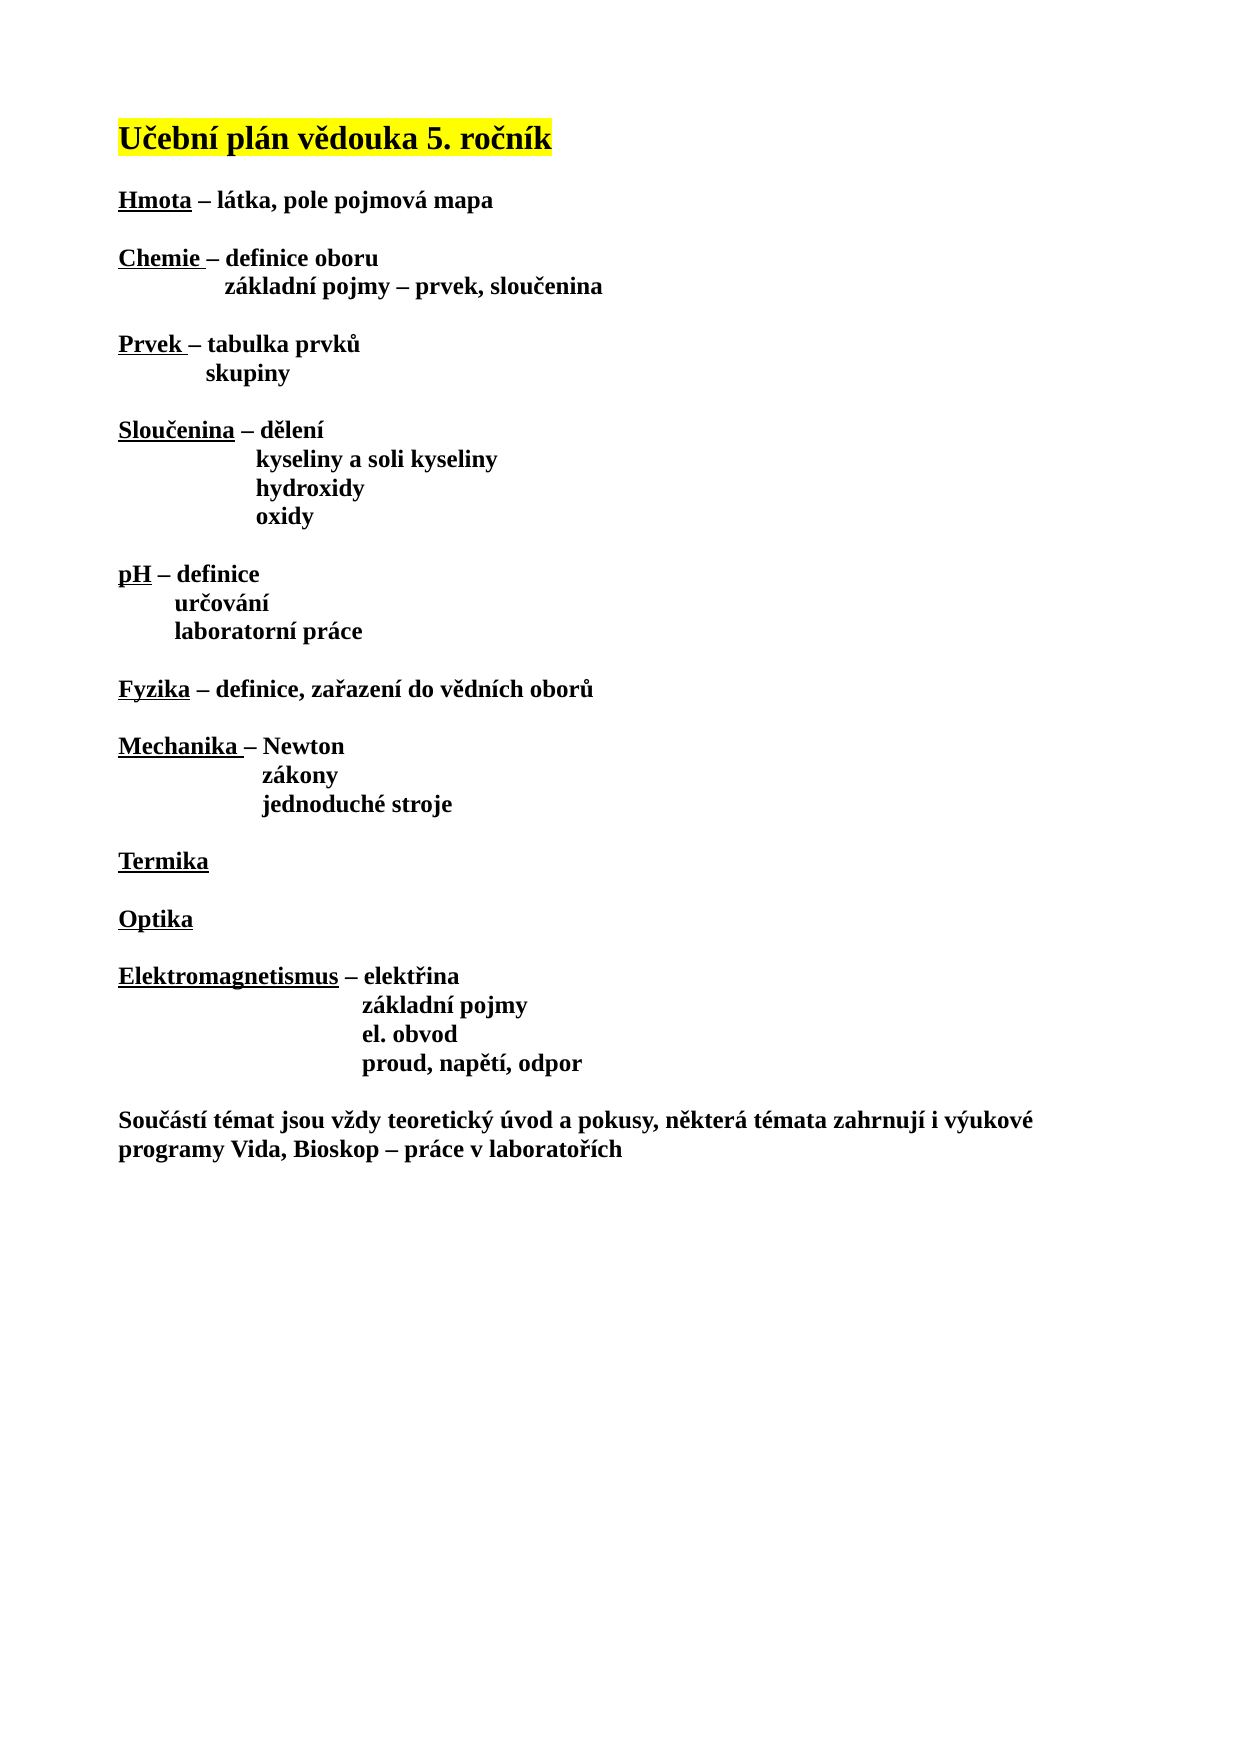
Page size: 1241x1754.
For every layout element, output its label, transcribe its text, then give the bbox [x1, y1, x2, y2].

text Fyzika – definice, zařazení do vědních oborů [118, 674, 1122, 703]
text Hmota – látka, pole pojmová mapa [118, 185, 1122, 214]
text oxidy [118, 501, 1122, 530]
text jednoduché stroje [118, 789, 1122, 818]
text Termika [118, 846, 1122, 875]
text kyseliny a soli kyseliny [118, 444, 1122, 473]
text proud, napětí, odpor [118, 1048, 1122, 1076]
text určování [118, 588, 1122, 616]
text zákony [118, 760, 1122, 789]
text laboratorní práce [118, 616, 1122, 645]
text Optika [118, 904, 1122, 933]
text Sloučenina – dělení [118, 415, 1122, 444]
text Učební plán vědouka 5. ročník [118, 118, 1122, 156]
text základní pojmy [118, 990, 1122, 1019]
text el. obvod [118, 1019, 1122, 1048]
text základní pojmy – prvek, sloučenina [118, 271, 1122, 300]
text hydroxidy [118, 473, 1122, 501]
text Součástí témat jsou vždy teoretický úvod a pokusy, některá témata zahrnují i výukové programy Vida, Bioskop – práce v laboratořích [118, 1105, 1122, 1163]
text Chemie – definice oboru [118, 243, 1122, 271]
text Prvek – tabulka prvků [118, 329, 1122, 358]
text Elektromagnetismus – elektřina [118, 961, 1122, 990]
text pH – definice [118, 559, 1122, 588]
text skupiny [118, 358, 1122, 386]
text Mechanika – Newton [118, 731, 1122, 760]
